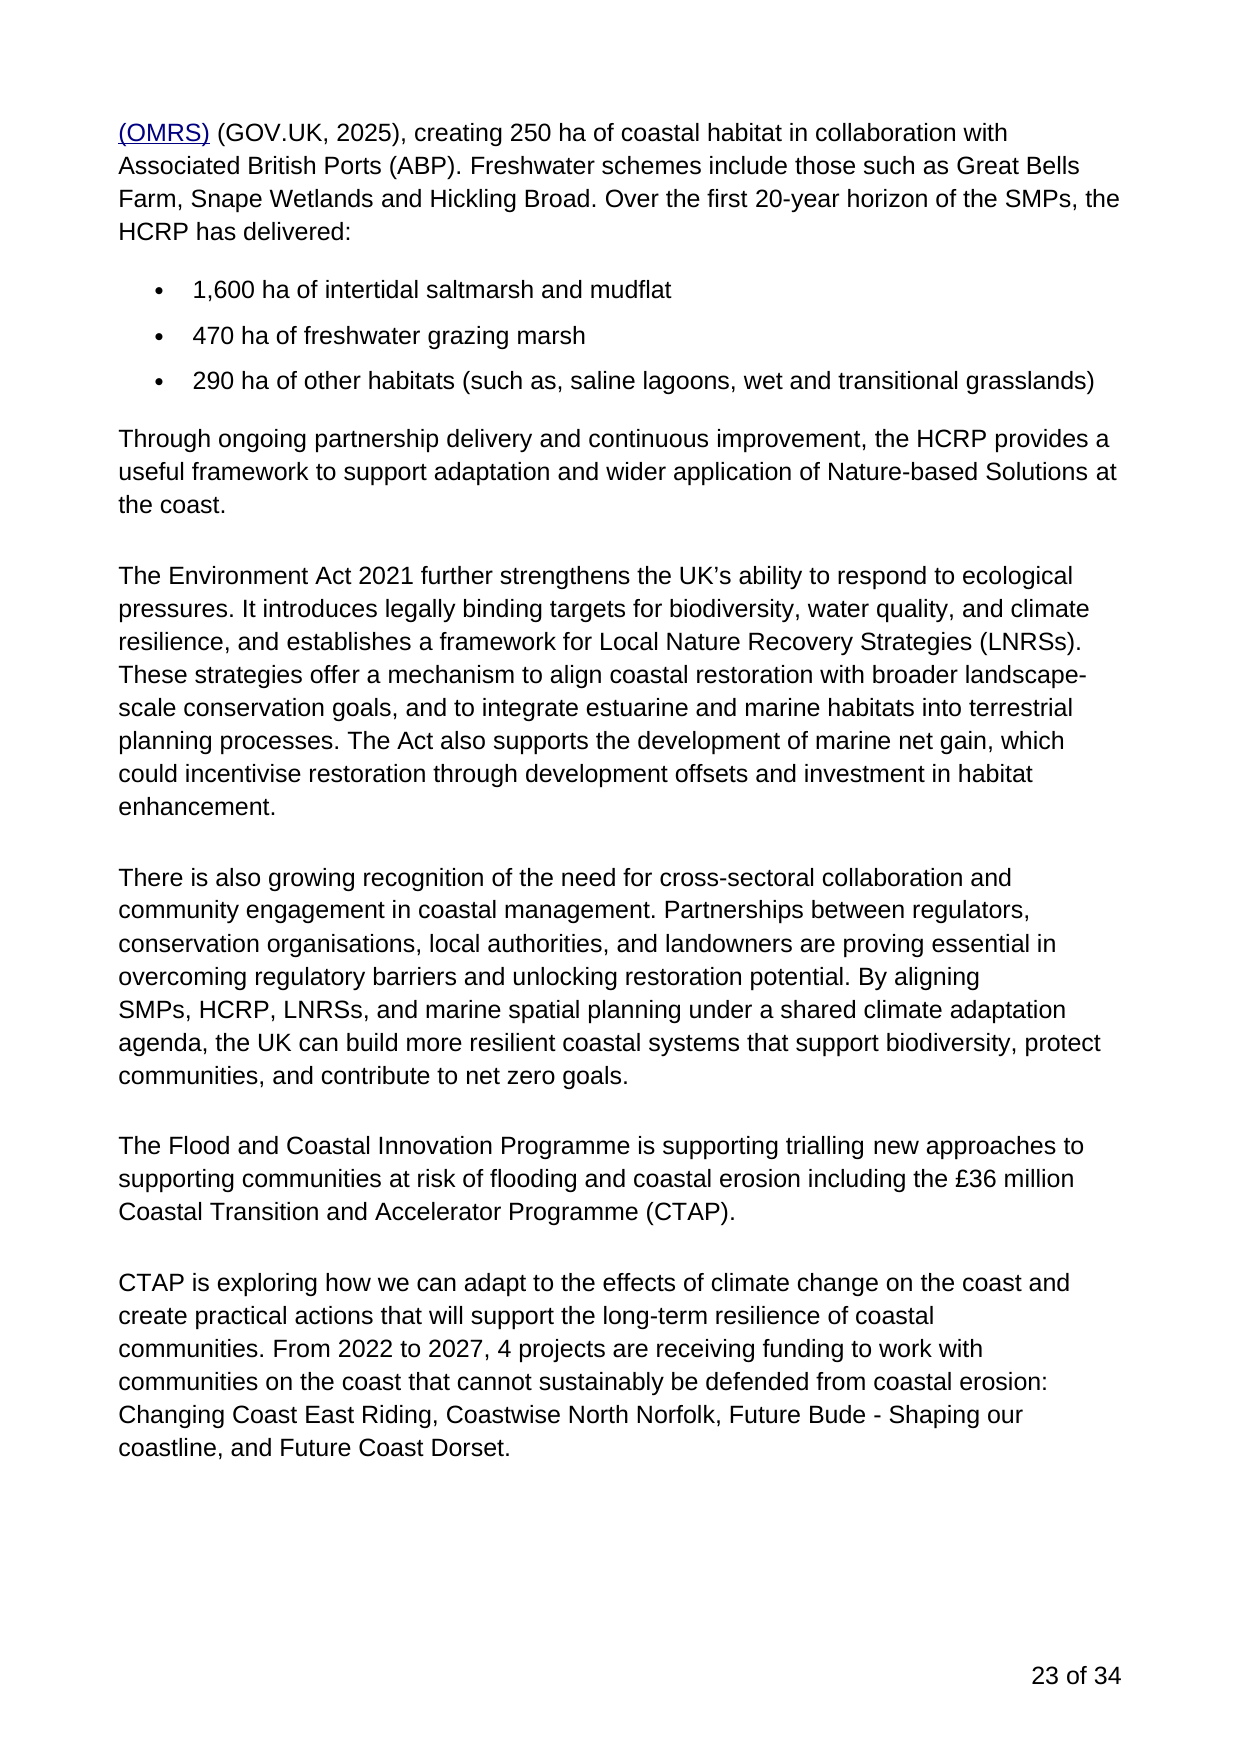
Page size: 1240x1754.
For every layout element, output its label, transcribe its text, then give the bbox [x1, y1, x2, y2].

text The Environment Act 2021 further strengthens the UK’s ability to respond to ecological pressures. It introduces legally binding targets for biodiversity, water quality, and climate resilience, and establishes a framework for Local Nature Recovery Strategies (LNRSs). These strategies offer a mechanism to align coastal restoration with broader landscape-scale conservation goals, and to integrate estuarine and marine habitats into terrestrial planning processes. The Act also supports the development of marine net gain, which could incentivise restoration through development offsets and investment in habitat enhancement. [118, 561, 1121, 821]
list 1,600 ha of intertidal saltmarsh and mudflat [155, 275, 1121, 304]
list 470 ha of freshwater grazing marsh [155, 321, 1121, 349]
list 290 ha of other habitats (such as, saline lagoons, wet and transitional grasslands) [155, 366, 1121, 395]
text Through ongoing partnership delivery and continuous improvement, the HCRP provides a useful framework to support adaptation and wider application of Nature-based Solutions at the coast. [118, 424, 1121, 519]
text There is also growing recognition of the need for cross-sectoral collaboration and community engagement in coastal management. Partnerships between regulators, conservation organisations, local authorities, and landowners are proving essential in overcoming regulatory barriers and unlocking restoration potential. By aligning SMPs, HCRP, LNRSs, and marine spatial planning under a shared climate adaptation agenda, the UK can build more resilient coastal systems that support biodiversity, protect communities, and contribute to net zero goals. [118, 862, 1121, 1089]
text (OMRS) (GOV.UK, 2025), creating 250 ha of coastal habitat in collaboration with Associated British Ports (ABP). Freshwater schemes include those such as Great Bells Farm, Snape Wetlands and Hickling Broad. Over the first 20-year horizon of the SMPs, the HCRP has delivered: [118, 118, 1121, 246]
text CTAP is exploring how we can adapt to the effects of climate change on the coast and create practical actions that will support the long-term resilience of coastal communities. From 2022 to 2027, 4 projects are receiving funding to work with communities on the coast that cannot sustainably be defended from coastal erosion: Changing Coast East Riding, Coastwise North Norfolk, Future Bude - Shaping our coastline, and Future Coast Dorset. [118, 1268, 1121, 1462]
text The Flood and Coastal Innovation Programme is supporting trialling new approaches to supporting communities at risk of flooding and coastal erosion including the £36 million Coastal Transition and Accelerator Programme (CTAP). [118, 1131, 1121, 1226]
